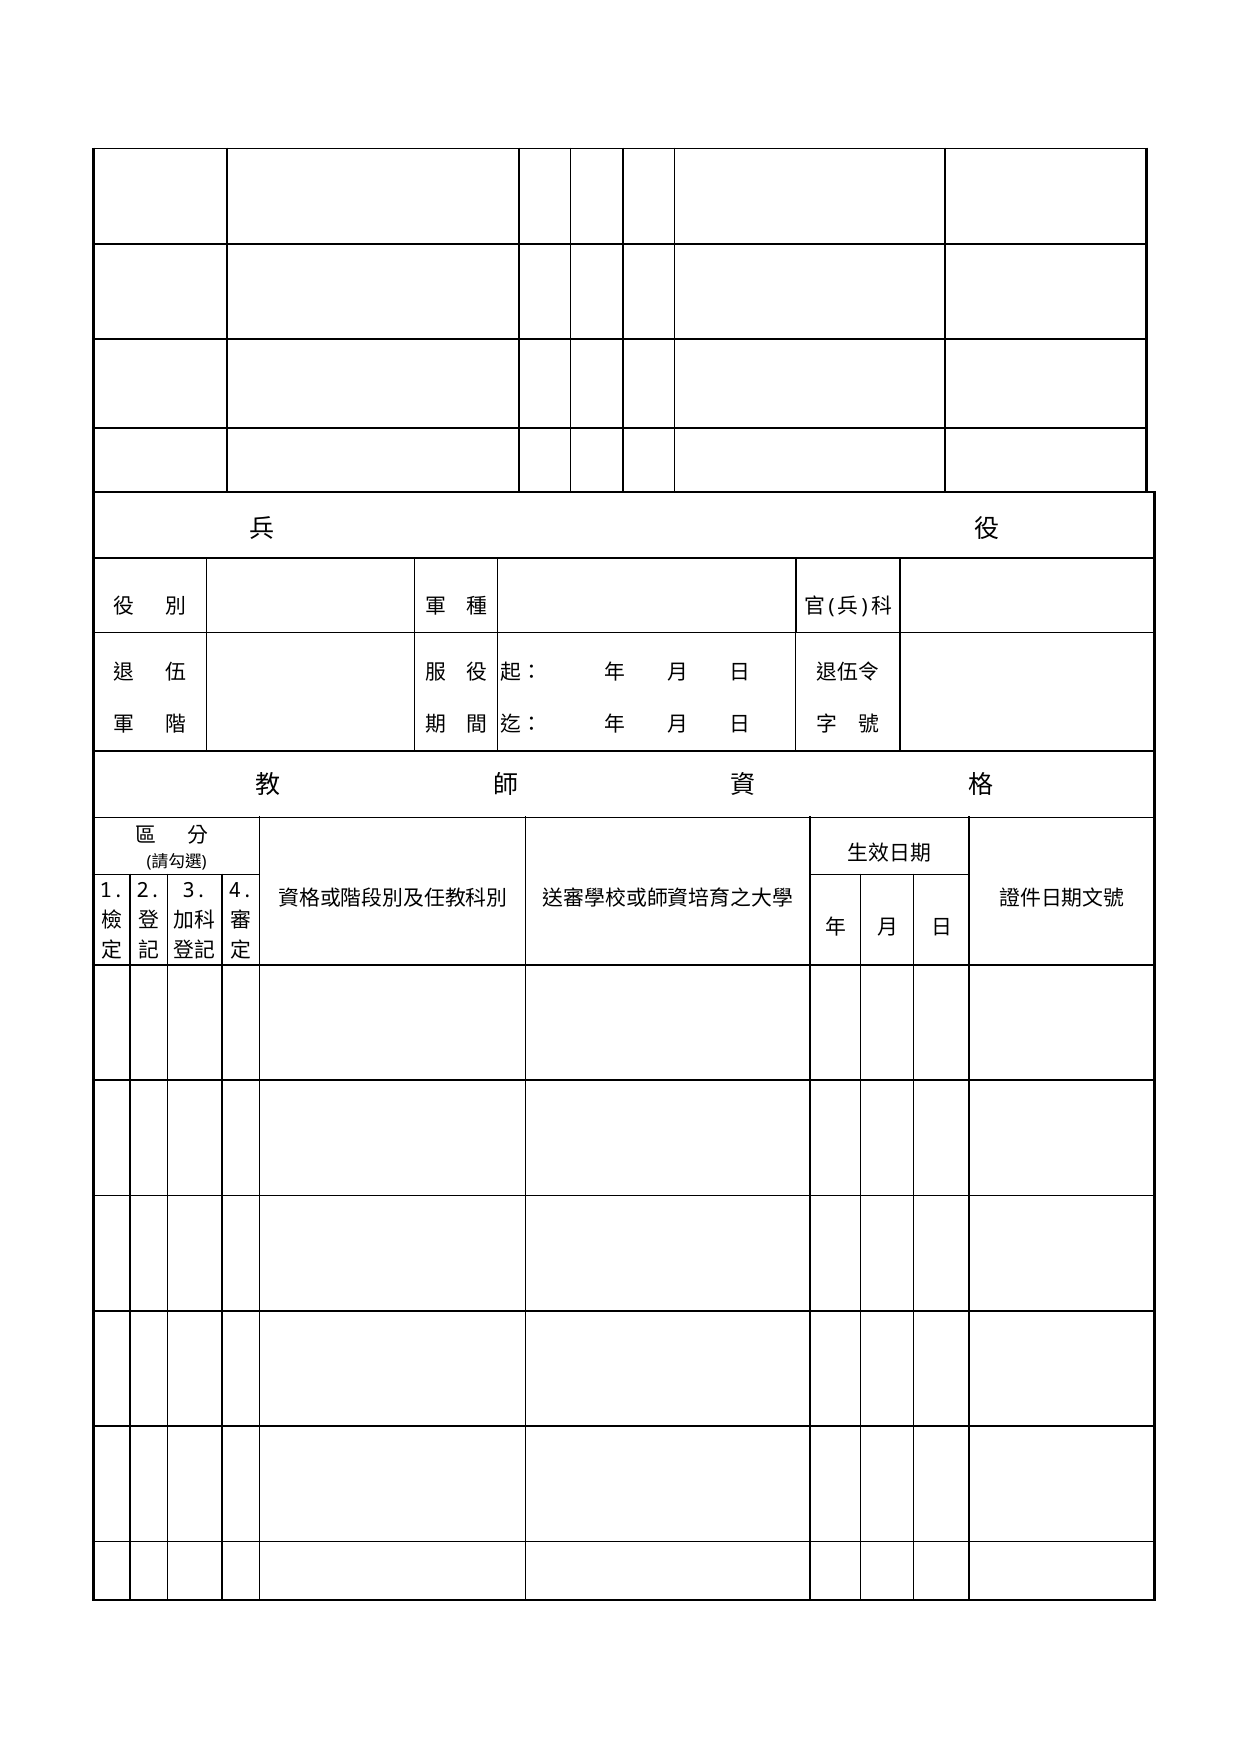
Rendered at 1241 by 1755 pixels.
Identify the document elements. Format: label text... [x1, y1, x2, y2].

table_cell 3. 加科 登記 [168, 875, 221, 964]
table_cell [95, 429, 226, 491]
table_cell [131, 1196, 167, 1310]
table_cell [87, 1425, 92, 1541]
table_cell [526, 1427, 809, 1541]
table_cell [131, 1427, 167, 1541]
table_cell 退伍令 字 號 [796, 633, 899, 750]
table_cell [520, 245, 570, 338]
table_cell [207, 559, 414, 632]
table_cell [260, 1312, 525, 1425]
table_cell 官(兵)科 [797, 559, 899, 632]
table_cell [520, 340, 570, 427]
table_cell [95, 149, 226, 243]
table_cell [223, 1196, 259, 1310]
table_cell [95, 340, 226, 427]
table_cell 年 [811, 875, 860, 964]
table_cell [131, 1312, 167, 1425]
table_cell [223, 1081, 259, 1194]
table_cell 資格或階段別及任教科別 [260, 818, 525, 964]
table_cell [861, 1081, 913, 1194]
table_cell [223, 1312, 259, 1425]
table_cell 軍 種 [415, 559, 497, 632]
table_cell [624, 340, 674, 427]
table_cell [970, 1081, 1153, 1194]
table_cell [228, 340, 518, 427]
table_cell [861, 966, 913, 1079]
table_cell [131, 1081, 167, 1194]
table_cell [811, 1312, 860, 1425]
table_cell 教 師 資 格 [95, 752, 1153, 816]
table_cell [675, 149, 944, 243]
table_cell [1148, 338, 1155, 427]
table_cell [168, 1196, 221, 1310]
table_cell [87, 816, 92, 873]
table_cell 服 役 期 間 [415, 633, 497, 750]
table_cell [624, 245, 674, 338]
table_cell [526, 1081, 809, 1194]
table_cell [260, 1196, 525, 1310]
table_cell [675, 340, 944, 427]
table_cell [131, 966, 167, 1079]
table_cell [168, 1081, 221, 1194]
table_cell [95, 245, 226, 338]
table_cell [970, 1312, 1153, 1425]
table_cell [168, 1427, 221, 1541]
table_cell 證件日期文號 [970, 818, 1153, 964]
table_cell [498, 559, 795, 632]
table_cell [87, 1541, 92, 1599]
table_cell [223, 1427, 259, 1541]
table_cell 月 [861, 875, 913, 964]
table_cell [526, 1542, 809, 1599]
table_cell [970, 1196, 1153, 1310]
table_cell [571, 245, 622, 338]
table_cell [914, 966, 968, 1079]
table_cell [811, 966, 860, 1079]
table_cell [571, 149, 622, 243]
table_cell [228, 245, 518, 338]
table_cell 退 伍 軍 階 [95, 633, 206, 750]
table_cell 4. 審 定 [223, 875, 259, 964]
table_cell [168, 1542, 221, 1599]
table_cell [861, 1427, 913, 1541]
table_cell [1148, 427, 1155, 491]
table_cell [946, 429, 1145, 491]
table_cell [861, 1196, 913, 1310]
table_cell [861, 1312, 913, 1425]
table_cell [914, 1312, 968, 1425]
table_cell [675, 245, 944, 338]
table_cell [914, 1427, 968, 1541]
table_cell [914, 1542, 968, 1599]
table_cell [87, 632, 92, 750]
table_cell [1148, 148, 1155, 243]
table_cell [87, 243, 92, 338]
table_cell [87, 964, 92, 1079]
table_cell 生效日期 [811, 818, 968, 873]
table_cell 1. 檢 定 [95, 875, 129, 964]
table_cell [87, 1195, 92, 1310]
table_cell [675, 429, 944, 491]
table_cell 日 [914, 875, 968, 964]
table_cell [260, 1542, 525, 1599]
table_cell [95, 1542, 129, 1599]
table_cell [87, 750, 92, 816]
table_cell 區 分 (請勾選) [95, 818, 259, 873]
table_cell [87, 427, 92, 491]
table_cell 起： 年 月 日 迄： 年 月 日 [498, 633, 795, 750]
table_cell [260, 966, 525, 1079]
table_cell [946, 340, 1145, 427]
table_cell 2. 登 記 [131, 875, 167, 964]
table_cell [624, 429, 674, 491]
table_cell [811, 1196, 860, 1310]
table_cell [526, 1196, 809, 1310]
table_cell [87, 491, 92, 557]
table_cell [95, 1196, 129, 1310]
table_cell [207, 633, 414, 750]
table_cell 兵 役 [95, 493, 1153, 557]
table_cell [95, 1081, 129, 1194]
table_cell [168, 966, 221, 1079]
table_cell [87, 1079, 92, 1194]
table_cell [811, 1427, 860, 1541]
table_cell [87, 148, 92, 243]
table_cell [95, 1312, 129, 1425]
table_cell [87, 557, 92, 632]
table_cell [901, 633, 1153, 750]
table_cell [811, 1542, 860, 1599]
table_cell [168, 1312, 221, 1425]
table_cell [946, 149, 1145, 243]
table_cell [571, 429, 622, 491]
table_cell [520, 429, 570, 491]
table_cell [95, 966, 129, 1079]
table_cell 役 別 [95, 559, 206, 632]
table_cell [526, 1312, 809, 1425]
table_cell [914, 1081, 968, 1194]
table_cell [811, 1081, 860, 1194]
table_cell [131, 1542, 167, 1599]
table_cell 送審學校或師資培育之大學 [526, 818, 809, 964]
table_cell [970, 1427, 1153, 1541]
table_cell [571, 340, 622, 427]
table_cell [946, 245, 1145, 338]
table_cell [223, 1542, 259, 1599]
table_cell [901, 559, 1153, 632]
table_cell [260, 1081, 525, 1194]
table_cell [1148, 243, 1155, 338]
table_cell [260, 1427, 525, 1541]
table_cell [87, 874, 92, 964]
table_cell [520, 149, 570, 243]
table_cell [526, 966, 809, 1079]
table_cell [87, 338, 92, 427]
table_cell [861, 1542, 913, 1599]
table_cell [914, 1196, 968, 1310]
table_cell [223, 966, 259, 1079]
table_cell [228, 149, 518, 243]
table_cell [970, 966, 1153, 1079]
table_cell [624, 149, 674, 243]
table_cell [87, 1310, 92, 1425]
table_cell [95, 1427, 129, 1541]
table_cell [970, 1542, 1153, 1599]
table_cell [228, 429, 518, 491]
